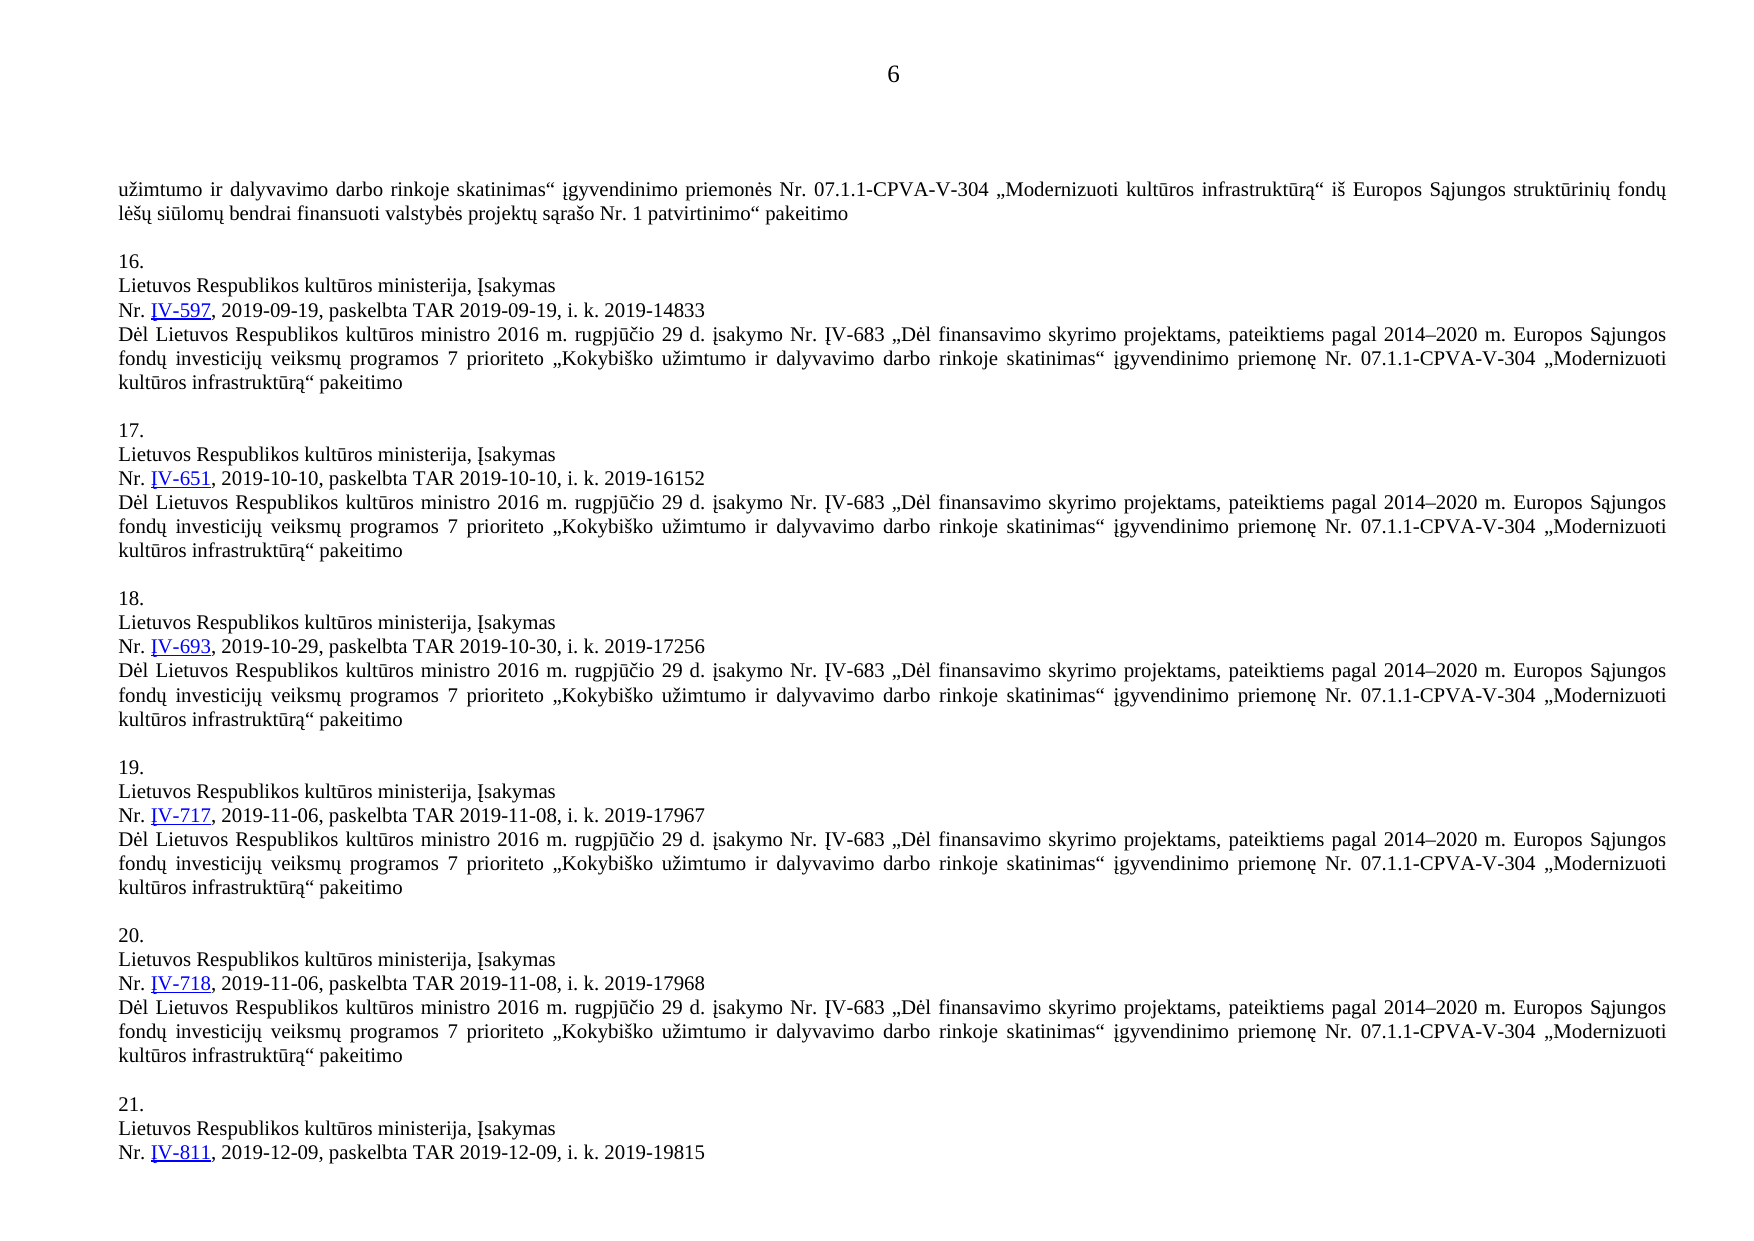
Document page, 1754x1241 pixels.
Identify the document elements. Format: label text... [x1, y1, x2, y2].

text Nr. ĮV-693, 2019-10-29, paskelbta TAR 2019-10-30, i. k. 2019-17256 [118, 634, 1668, 658]
text 19. [118, 755, 1668, 779]
text Nr. ĮV-717, 2019-11-06, paskelbta TAR 2019-11-08, i. k. 2019-17967 [118, 803, 1668, 827]
text 18. [118, 586, 1668, 610]
text 20. [118, 923, 1668, 947]
text Lietuvos Respublikos kultūros ministerija, Įsakymas [118, 779, 1668, 803]
text Nr. ĮV-597, 2019-09-19, paskelbta TAR 2019-09-19, i. k. 2019-14833 [118, 297, 1668, 322]
text Lietuvos Respublikos kultūros ministerija, Įsakymas [118, 273, 1668, 297]
text Lietuvos Respublikos kultūros ministerija, Įsakymas [118, 442, 1668, 466]
text Dėl Lietuvos Respublikos kultūros ministro 2016 m. rugpjūčio 29 d. įsakymo Nr. ĮV-683 „Dėl finansavimo skyrimo projektams, pateiktiems pagal 2014–2020 m. Europos Sąjungos fondų investicijų veiksmų programos 7 prioriteto „Kokybiško užimtumo ir dalyvavimo darbo rinkoje skatinimas“ įgyvendinimo priemonę Nr. 07.1.1-CPVA-V-304 „Modernizuoti kultūros infrastruktūrą“ pakeitimo [118, 995, 1668, 1067]
text 17. [118, 418, 1668, 442]
text 16. [118, 249, 1668, 273]
text Dėl Lietuvos Respublikos kultūros ministro 2016 m. rugpjūčio 29 d. įsakymo Nr. ĮV-683 „Dėl finansavimo skyrimo projektams, pateiktiems pagal 2014–2020 m. Europos Sąjungos fondų investicijų veiksmų programos 7 prioriteto „Kokybiško užimtumo ir dalyvavimo darbo rinkoje skatinimas“ įgyvendinimo priemonę Nr. 07.1.1-CPVA-V-304 „Modernizuoti kultūros infrastruktūrą“ pakeitimo [118, 322, 1668, 394]
text Lietuvos Respublikos kultūros ministerija, Įsakymas [118, 610, 1668, 634]
text užimtumo ir dalyvavimo darbo rinkoje skatinimas“ įgyvendinimo priemonės Nr. 07.1.1-CPVA-V-304 „Modernizuoti kultūros infrastruktūrą“ iš Europos Sąjungos struktūrinių fondų lėšų siūlomų bendrai finansuoti valstybės projektų sąrašo Nr. 1 patvirtinimo“ pakeitimo [118, 177, 1668, 225]
text Nr. ĮV-651, 2019-10-10, paskelbta TAR 2019-10-10, i. k. 2019-16152 [118, 466, 1668, 490]
text Dėl Lietuvos Respublikos kultūros ministro 2016 m. rugpjūčio 29 d. įsakymo Nr. ĮV-683 „Dėl finansavimo skyrimo projektams, pateiktiems pagal 2014–2020 m. Europos Sąjungos fondų investicijų veiksmų programos 7 prioriteto „Kokybiško užimtumo ir dalyvavimo darbo rinkoje skatinimas“ įgyvendinimo priemonę Nr. 07.1.1-CPVA-V-304 „Modernizuoti kultūros infrastruktūrą“ pakeitimo [118, 490, 1668, 562]
text Lietuvos Respublikos kultūros ministerija, Įsakymas [118, 947, 1668, 971]
text Nr. ĮV-811, 2019-12-09, paskelbta TAR 2019-12-09, i. k. 2019-19815 [118, 1140, 1668, 1164]
text 21. [118, 1092, 1668, 1116]
text Lietuvos Respublikos kultūros ministerija, Įsakymas [118, 1116, 1668, 1140]
text Nr. ĮV-718, 2019-11-06, paskelbta TAR 2019-11-08, i. k. 2019-17968 [118, 971, 1668, 995]
text Dėl Lietuvos Respublikos kultūros ministro 2016 m. rugpjūčio 29 d. įsakymo Nr. ĮV-683 „Dėl finansavimo skyrimo projektams, pateiktiems pagal 2014–2020 m. Europos Sąjungos fondų investicijų veiksmų programos 7 prioriteto „Kokybiško užimtumo ir dalyvavimo darbo rinkoje skatinimas“ įgyvendinimo priemonę Nr. 07.1.1-CPVA-V-304 „Modernizuoti kultūros infrastruktūrą“ pakeitimo [118, 827, 1668, 899]
text Dėl Lietuvos Respublikos kultūros ministro 2016 m. rugpjūčio 29 d. įsakymo Nr. ĮV-683 „Dėl finansavimo skyrimo projektams, pateiktiems pagal 2014–2020 m. Europos Sąjungos fondų investicijų veiksmų programos 7 prioriteto „Kokybiško užimtumo ir dalyvavimo darbo rinkoje skatinimas“ įgyvendinimo priemonę Nr. 07.1.1-CPVA-V-304 „Modernizuoti kultūros infrastruktūrą“ pakeitimo [118, 658, 1668, 731]
